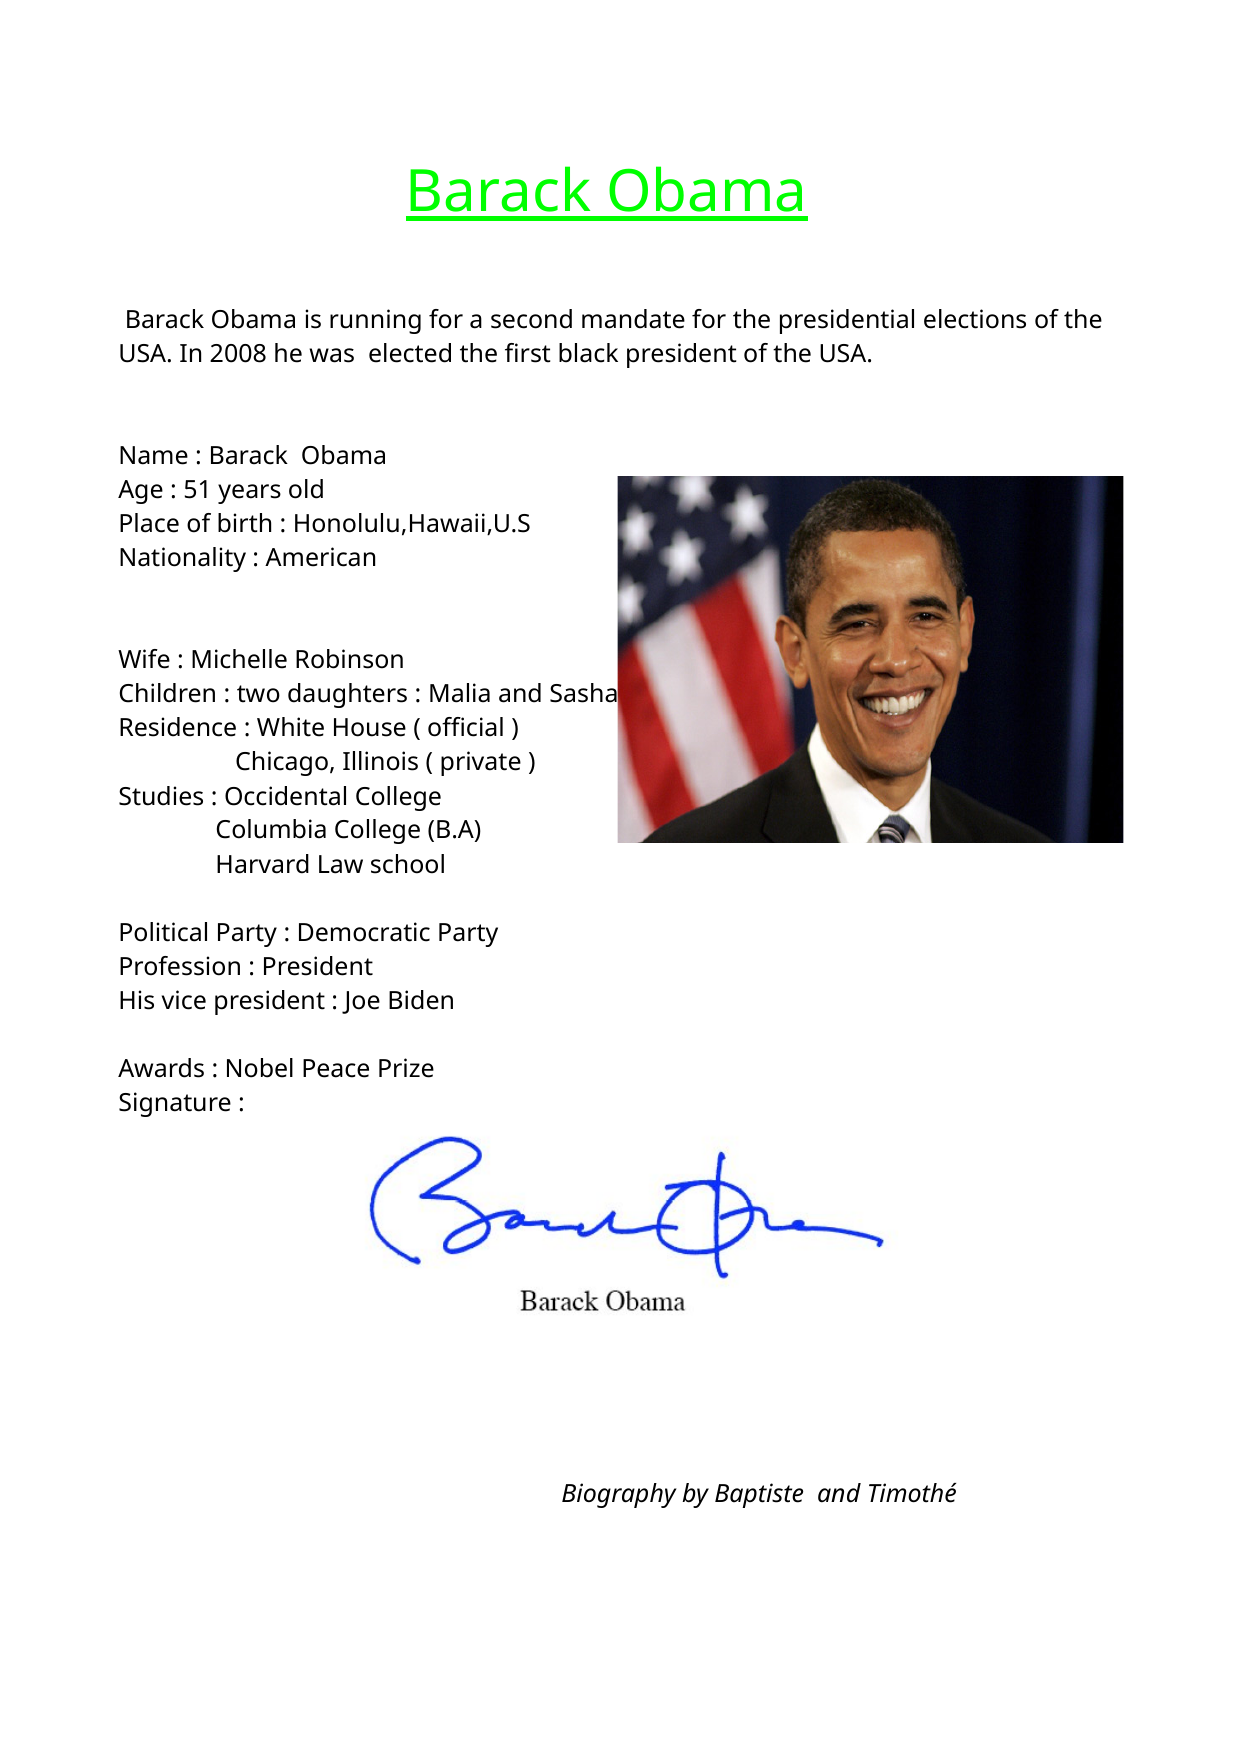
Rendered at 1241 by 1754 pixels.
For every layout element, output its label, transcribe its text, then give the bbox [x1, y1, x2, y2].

picture [617, 476, 1124, 843]
text Age : 51 years old [118, 472, 1122, 506]
text Place of birth : Honolulu,Hawaii,U.S [118, 506, 617, 540]
text Residence : White House ( official ) [118, 710, 617, 744]
text His vice president : Joe Biden [118, 982, 1122, 1017]
text Columbia College (B.A) [118, 812, 1122, 846]
text Awards : Nobel Peace Prize [118, 1051, 1122, 1085]
text Barack Obama [118, 118, 1122, 233]
text Profession : President [118, 948, 1122, 982]
text Biography by Baptiste and Timothé [118, 1475, 1122, 1509]
text Studies : Occidental College [118, 778, 617, 812]
text Name : Barack Obama [118, 437, 1122, 472]
text Wife : Michelle Robinson [118, 642, 617, 676]
text Signature : [118, 1085, 1122, 1119]
text Nationality : American [118, 540, 617, 574]
text Chicago, Illinois ( private ) [118, 744, 617, 778]
text Children : two daughters : Malia and Sasha [118, 676, 617, 710]
picture [330, 1118, 910, 1408]
text Harvard Law school [118, 846, 1122, 880]
text Barack Obama is running for a second mandate for the presidential elections of the USA. In 2008 he was elected the first black president of the USA. [118, 301, 1122, 369]
text Political Party : Democratic Party [118, 914, 1122, 948]
